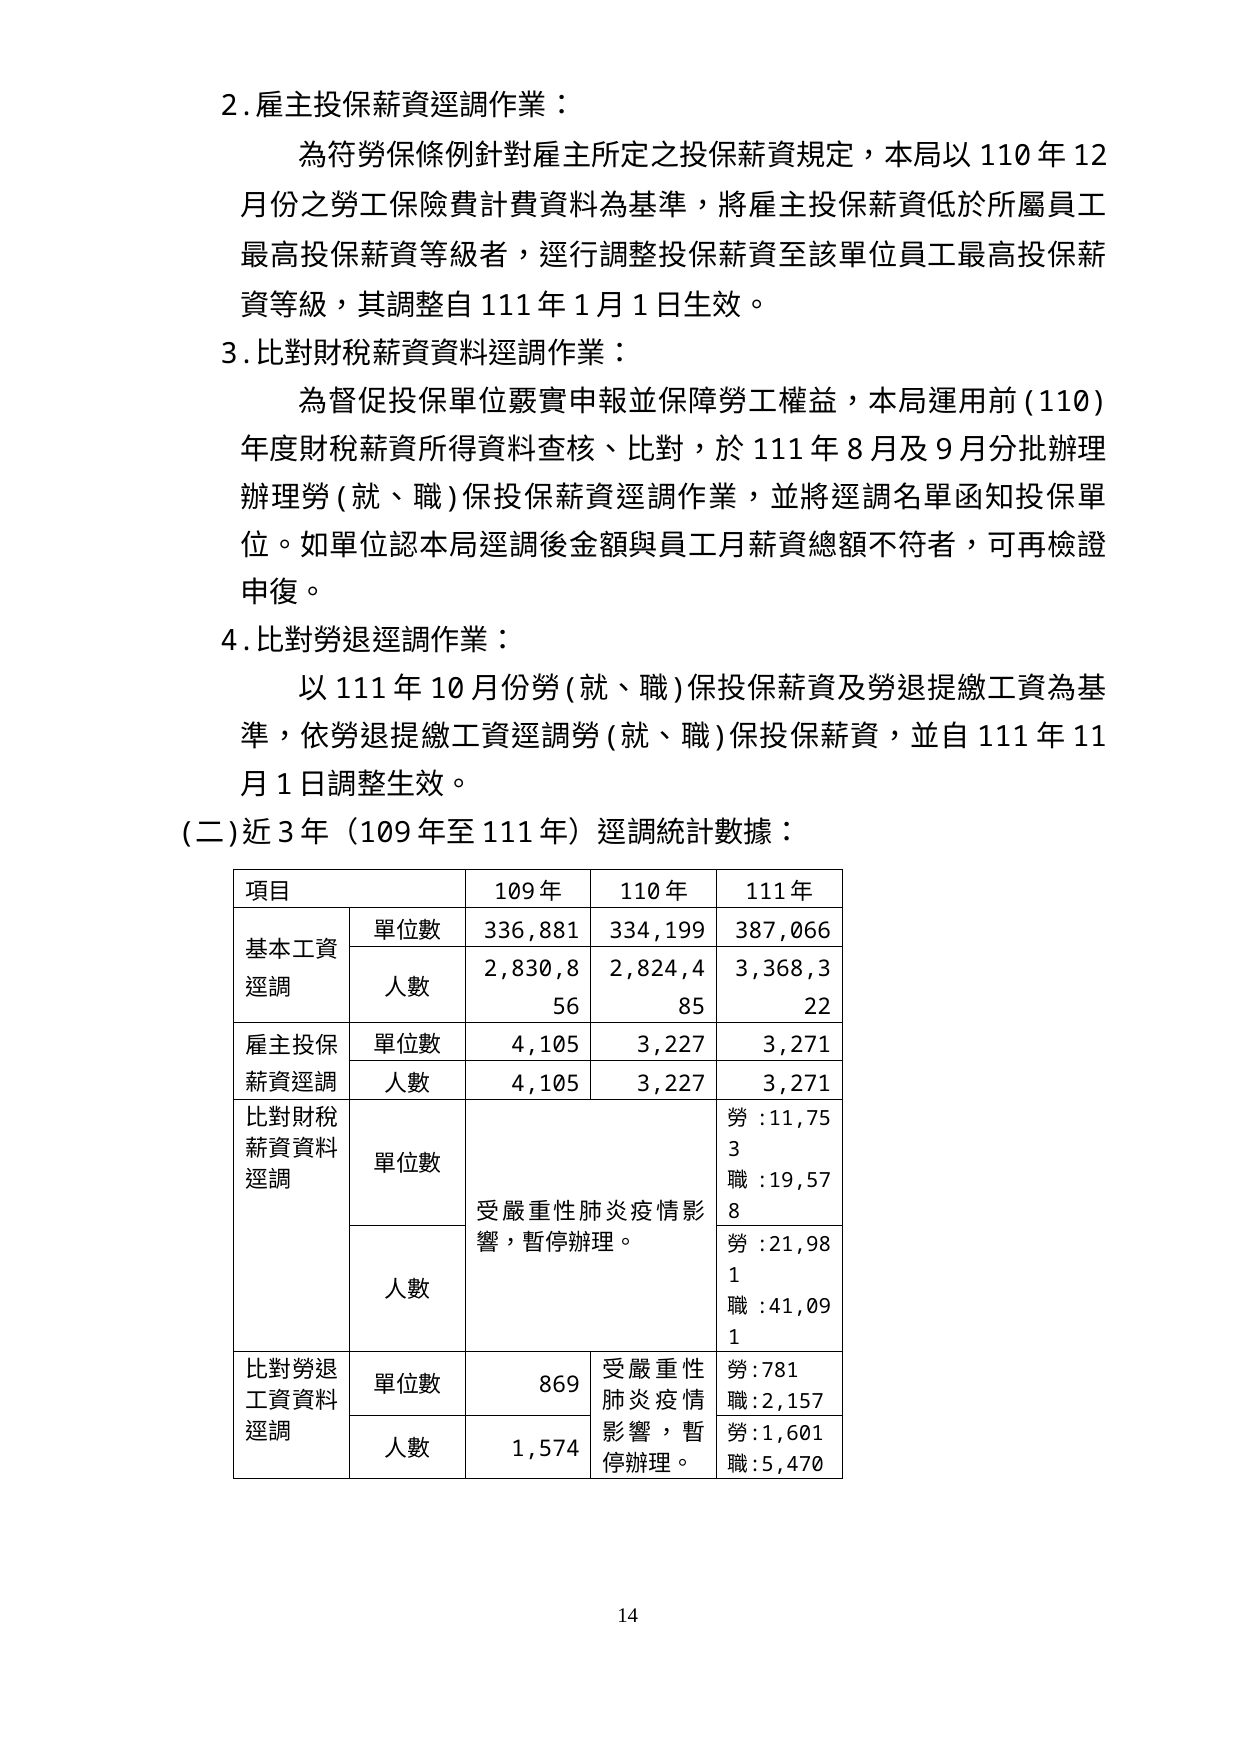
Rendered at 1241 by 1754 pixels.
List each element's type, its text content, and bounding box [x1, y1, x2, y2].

table_cell 比對財稅薪資資料逕調 [234, 1100, 349, 1351]
table_cell 勞:1,601 職:5,470 [717, 1416, 842, 1478]
table_cell 人數 [350, 1226, 465, 1351]
table_cell 3,368,322 [717, 947, 842, 1022]
table_cell 2,824,485 [591, 947, 716, 1022]
text (二)近3年（109年至111年）逕調統計數據： [160, 804, 1107, 852]
table_cell 勞:21,981 職:41,091 [717, 1226, 842, 1351]
table_cell 人數 [350, 1061, 465, 1099]
table_cell 人數 [350, 947, 465, 1022]
table_cell 3,227 [591, 1061, 716, 1099]
text 2.雇主投保薪資逕調作業： [185, 75, 1107, 125]
table_header 109年 [466, 870, 590, 907]
table_cell 單位數 [350, 1100, 465, 1225]
table_cell 334,199 [591, 908, 716, 946]
table_header 110年 [591, 870, 716, 907]
text 4.比對勞退逕調作業： [185, 612, 1107, 660]
table_cell 336,881 [466, 908, 590, 946]
table_header 項目 [234, 870, 465, 907]
table_cell 人數 [350, 1416, 465, 1478]
table_cell 勞:781 職:2,157 [717, 1352, 842, 1414]
table_header 111年 [717, 870, 842, 907]
table_cell 3,271 [717, 1023, 842, 1060]
table_cell 受嚴重性肺炎疫情影響，暫停辦理。 [591, 1352, 716, 1478]
table_cell 勞:11,753 職:19,578 [717, 1100, 842, 1225]
table_cell 4,105 [466, 1061, 590, 1099]
table_cell 3,227 [591, 1023, 716, 1060]
table_cell 比對勞退工資資料逕調 [234, 1352, 349, 1478]
table_cell 3,271 [717, 1061, 842, 1099]
table_cell 單位數 [350, 1023, 465, 1060]
table_cell 869 [466, 1352, 590, 1414]
table_cell 1,574 [466, 1416, 590, 1478]
table_cell 單位數 [350, 1352, 465, 1414]
text 為符勞保條例針對雇主所定之投保薪資規定，本局以110年12月份之勞工保險費計費資料為基準，將雇主投保薪資低於所屬員工最高投保薪資等級者，逕行調整投保薪資至該單位員工最高投保薪資等級，其調整自111年1月1日生效。 [240, 125, 1107, 325]
table_cell 基本工資逕調 [234, 908, 349, 1022]
text 為督促投保單位覈實申報並保障勞工權益，本局運用前(110)年度財稅薪資所得資料查核、比對，於111年8月及9月分批辦理辦理勞(就、職)保投保薪資逕調作業，並將逕調名單函知投保單位。如單位認本局逕調後金額與員工月薪資總額不符者，可再檢證申復。 [240, 373, 1107, 612]
table_cell 387,066 [717, 908, 842, 946]
table_cell 單位數 [350, 908, 465, 946]
text 以111年10月份勞(就、職)保投保薪資及勞退提繳工資為基準，依勞退提繳工資逕調勞(就、職)保投保薪資，並自111年11月1日調整生效。 [240, 660, 1107, 804]
table_cell 受嚴重性肺炎疫情影響，暫停辦理。 [466, 1100, 716, 1351]
table_cell 雇主投保薪資逕調 [234, 1023, 349, 1099]
table_cell 2,830,856 [466, 947, 590, 1022]
table_cell 4,105 [466, 1023, 590, 1060]
text 3.比對財稅薪資資料逕調作業： [185, 325, 1107, 373]
